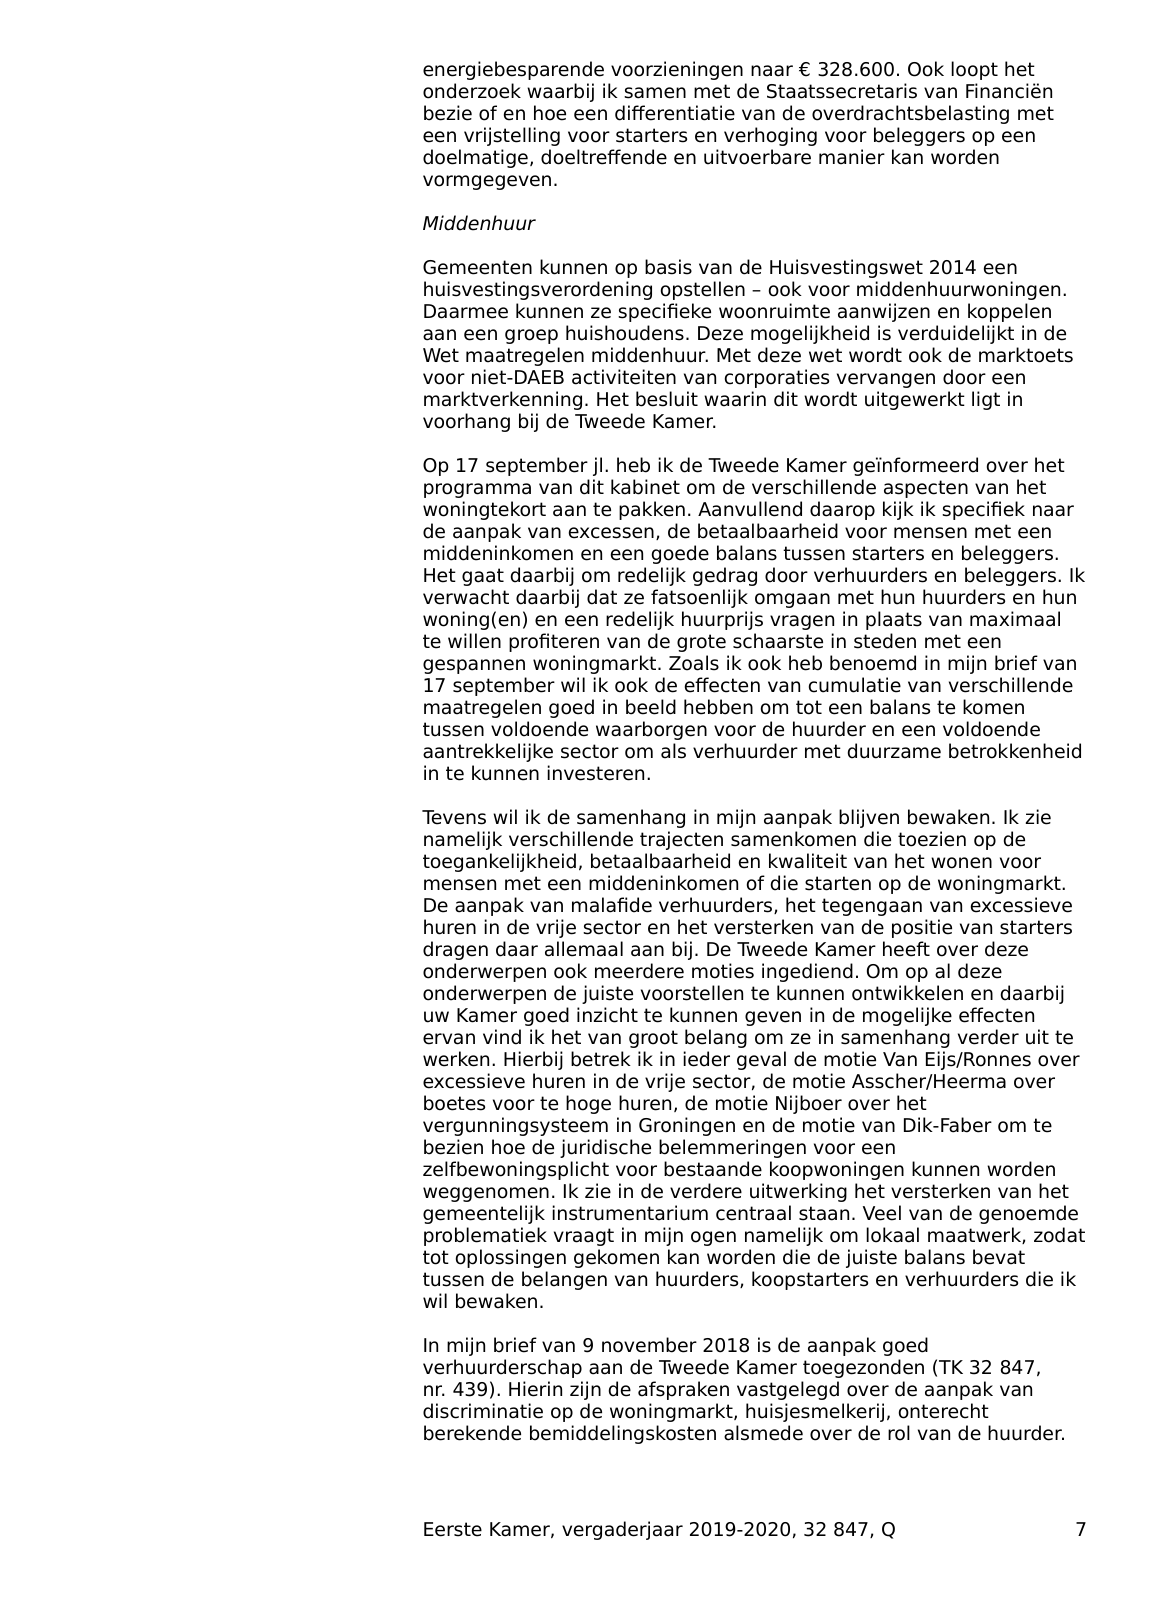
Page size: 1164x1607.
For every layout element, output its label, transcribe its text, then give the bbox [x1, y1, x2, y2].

subtitle Middenhuur [422, 213, 1087, 235]
text Tevens wil ik de samenhang in mijn aanpak blijven bewaken. Ik zie namelijk verschillende trajecten samenkomen die toezien op de toegankelijkheid, betaalbaarheid en kwaliteit van het wonen voor mensen met een middeninkomen of die starten op de woningmarkt. De aanpak van malafide verhuurders, het tegengaan van excessieve huren in de vrije sector en het versterken van de positie van starters dragen daar allemaal aan bij. De Tweede Kamer heeft over deze onderwerpen ook meerdere moties ingediend. Om op al deze onderwerpen de juiste voorstellen te kunnen ontwikkelen en daarbij uw Kamer goed inzicht te kunnen geven in de mogelijke effecten ervan vind ik het van groot belang om ze in samenhang verder uit te werken. Hierbij betrek ik in ieder geval de motie Van Eijs/Ronnes over excessieve huren in de vrije sector, de motie Asscher/Heerma over boetes voor te hoge huren, de motie Nijboer over het vergunningsysteem in Groningen en de motie van Dik-Faber om te bezien hoe de juridische belemmeringen voor een zelfbewoningsplicht voor bestaande koopwoningen kunnen worden weggenomen. Ik zie in de verdere uitwerking het versterken van het gemeentelijk instrumentarium centraal staan. Veel van de genoemde problematiek vraagt in mijn ogen namelijk om lokaal maatwerk, zodat tot oplossingen gekomen kan worden die de juiste balans bevat tussen de belangen van huurders, koopstarters en verhuurders die ik wil bewaken. [422, 807, 1087, 1313]
text energiebesparende voorzieningen naar € 328.600. Ook loopt het onderzoek waarbij ik samen met de Staatssecretaris van Financiën bezie of en hoe een differentiatie van de overdrachtsbelasting met een vrijstelling voor starters en verhoging voor beleggers op een doelmatige, doeltreffende en uitvoerbare manier kan worden vormgegeven. [422, 59, 1087, 191]
text Gemeenten kunnen op basis van de Huisvestingswet 2014 een huisvestingsverordening opstellen – ook voor middenhuurwoningen. Daarmee kunnen ze specifieke woonruimte aanwijzen en koppelen aan een groep huishoudens. Deze mogelijkheid is verduidelijkt in de Wet maatregelen middenhuur. Met deze wet wordt ook de marktoets voor niet-DAEB activiteiten van corporaties vervangen door een marktverkenning. Het besluit waarin dit wordt uitgewerkt ligt in voorhang bij de Tweede Kamer. [422, 257, 1087, 433]
text In mijn brief van 9 november 2018 is de aanpak goed verhuurderschap aan de Tweede Kamer toegezonden (TK 32 847, nr. 439). Hierin zijn de afspraken vastgelegd over de aanpak van discriminatie op de woningmarkt, huisjesmelkerij, onterecht berekende bemiddelingskosten alsmede over de rol van de huurder. [422, 1335, 1087, 1445]
text Op 17 september jl. heb ik de Tweede Kamer geïnformeerd over het programma van dit kabinet om de verschillende aspecten van het woningtekort aan te pakken. Aanvullend daarop kijk ik specifiek naar de aanpak van excessen, de betaalbaarheid voor mensen met een middeninkomen en een goede balans tussen starters en beleggers. Het gaat daarbij om redelijk gedrag door verhuurders en beleggers. Ik verwacht daarbij dat ze fatsoenlijk omgaan met hun huurders en hun woning(en) en een redelijk huurprijs vragen in plaats van maximaal te willen profiteren van de grote schaarste in steden met een gespannen woningmarkt. Zoals ik ook heb benoemd in mijn brief van 17 september wil ik ook de effecten van cumulatie van verschillende maatregelen goed in beeld hebben om tot een balans te komen tussen voldoende waarborgen voor de huurder en een voldoende aantrekkelijke sector om als verhuurder met duurzame betrokkenheid in te kunnen investeren. [422, 455, 1087, 785]
